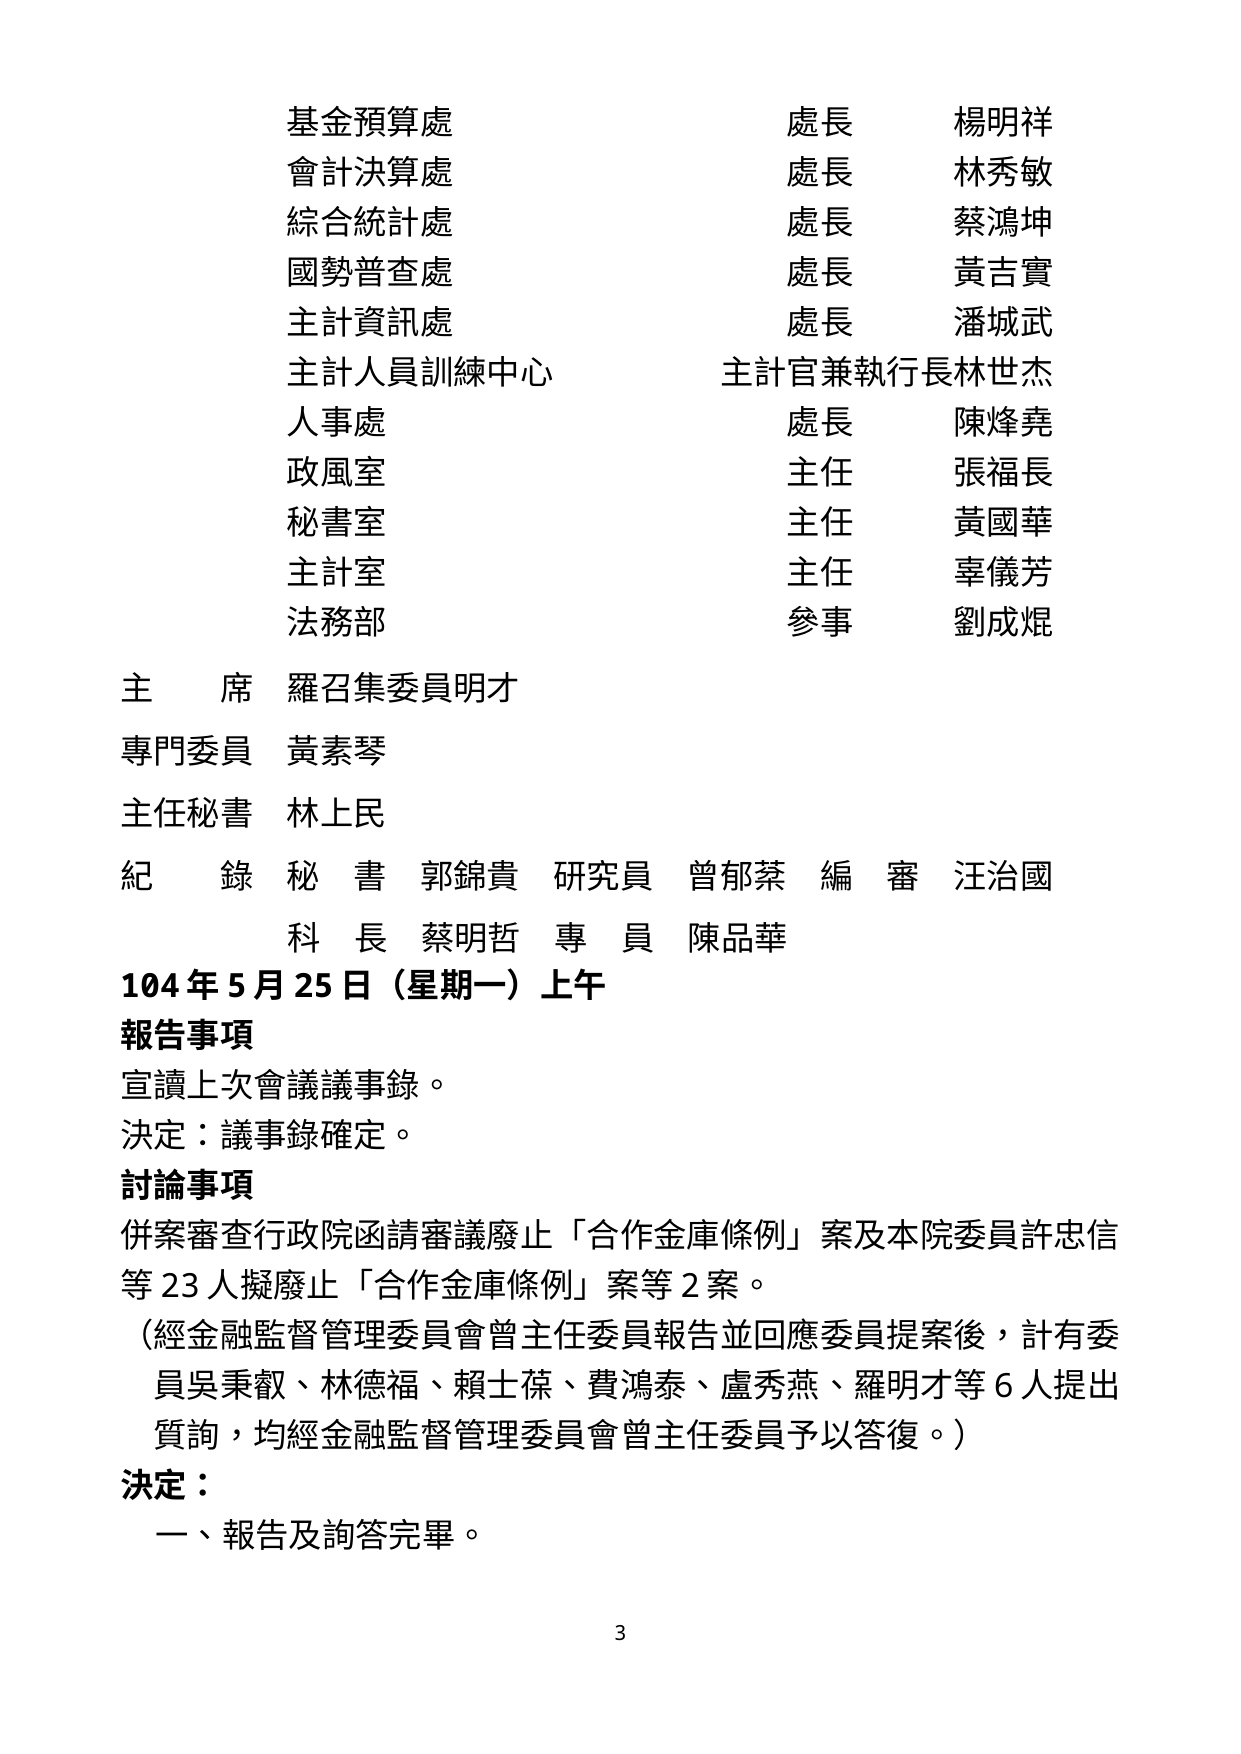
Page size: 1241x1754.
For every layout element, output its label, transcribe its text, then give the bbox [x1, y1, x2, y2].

text 主計資訊處 處長 潘城武 [287, 294, 1120, 344]
text 政風室 主任 張福長 [287, 444, 1120, 494]
text 科 長 蔡明哲 專 員 陳品華 [120, 894, 1120, 957]
text 決定：議事錄確定。 [120, 1107, 1120, 1157]
text 秘書室 主任 黃國華 [287, 494, 1120, 544]
text 主 席 羅召集委員明才 [120, 644, 1120, 707]
text 一、報告及詢答完畢。 [155, 1507, 1120, 1557]
text 主任秘書 林上民 [120, 769, 1120, 832]
text 104年5月25日（星期一）上午 [120, 957, 1120, 1007]
text 主計人員訓練中心 主計官兼執行長林世杰 [287, 344, 1120, 394]
text 決定： [120, 1457, 1120, 1507]
text 紀 錄 秘 書 郭錦貴 研究員 曾郁棻 編 審 汪治國 [120, 832, 1120, 894]
text 報告事項 [120, 1007, 1120, 1057]
text （經金融監督管理委員會曾主任委員報告並回應委員提案後，計有委員吳秉叡、林德福、賴士葆、費鴻泰、盧秀燕、羅明才等6人提出質詢，均經金融監督管理委員會曾主任委員予以答復。） [120, 1307, 1120, 1457]
text 會計決算處 處長 林秀敏 [287, 144, 1120, 194]
text 專門委員 黃素琴 [120, 707, 1120, 769]
text 討論事項 [120, 1157, 1120, 1207]
text 法務部 參事 劉成焜 [287, 594, 1120, 644]
text 主計室 主任 辜儀芳 [287, 544, 1120, 594]
text 綜合統計處 處長 蔡鴻坤 [287, 194, 1120, 244]
text 併案審查行政院函請審議廢止「合作金庫條例」案及本院委員許忠信等23人擬廢止「合作金庫條例」案等2案。 [120, 1207, 1120, 1307]
text 宣讀上次會議議事錄。 [120, 1057, 1120, 1107]
text 基金預算處 處長 楊明祥 [287, 94, 1120, 144]
text 國勢普查處 處長 黃吉實 [287, 244, 1120, 294]
text 人事處 處長 陳烽堯 [287, 394, 1120, 444]
